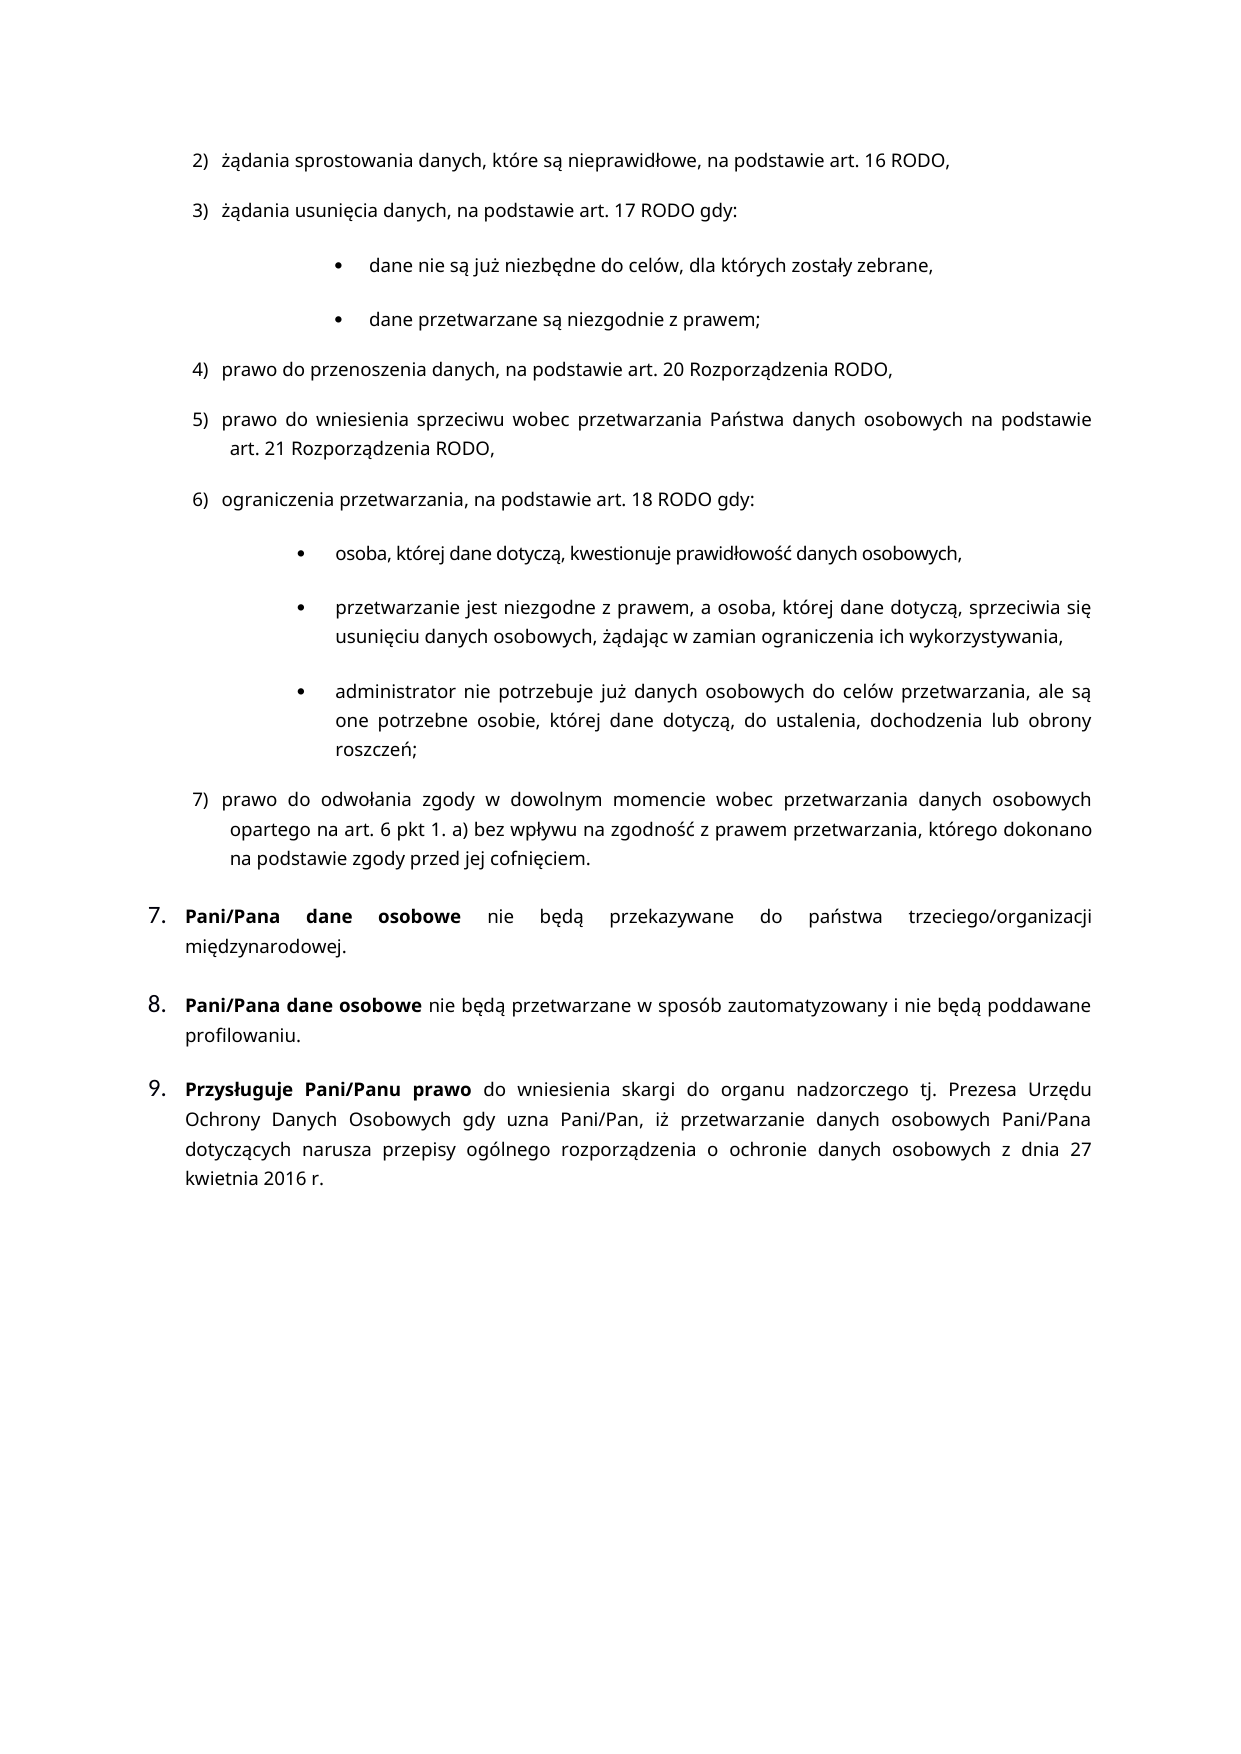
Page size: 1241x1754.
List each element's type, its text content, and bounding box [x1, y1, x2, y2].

list administrator nie potrzebuje już danych osobowych do celów przetwarzania, ale są one potrzebne osobie, której dane dotyczą, do ustalenia, dochodzenia lub obrony roszczeń; [298, 678, 1093, 762]
list prawo do wniesienia sprzeciwu wobec przetwarzania Państwa danych osobowych na podstawie art. 21 Rozporządzenia RODO, [192, 406, 1093, 461]
list Pani/Pana dane osobowe nie będą przekazywane do państwa trzeciego/organizacji międzynarodowej. [148, 899, 1093, 959]
list prawo do przenoszenia danych, na podstawie art. 20 Rozporządzenia RODO, [192, 356, 1093, 382]
list żądania usunięcia danych, na podstawie art. 17 RODO gdy: [192, 198, 1093, 223]
list prawo do odwołania zgody w dowolnym momencie wobec przetwarzania danych osobowych opartego na art. 6 pkt 1. a) bez wpływu na zgodność z prawem przetwarzania, którego dokonano na podstawie zgody przed jej cofnięciem. [192, 787, 1093, 871]
list Pani/Pana dane osobowe nie będą przetwarzane w sposób zautomatyzowany i nie będą poddawane profilowaniu. [148, 988, 1093, 1048]
list dane przetwarzane są niezgodnie z prawem; [335, 306, 1093, 332]
list ograniczenia przetwarzania, na podstawie art. 18 RODO gdy: [192, 486, 1093, 511]
list Przysługuje Pani/Panu prawo do wniesienia skargi do organu nadzorczego tj. Prezesa Urzędu Ochrony Danych Osobowych gdy uzna Pani/Pan, iż przetwarzanie danych osobowych Pani/Pana dotyczących narusza przepisy ogólnego rozporządzenia o ochronie danych osobowych z dnia 27 kwietnia 2016 r. [148, 1072, 1093, 1191]
list osoba, której dane dotyczą, kwestionuje prawidłowość danych osobowych, [298, 540, 1093, 566]
list żądania sprostowania danych, które są nieprawidłowe, na podstawie art. 16 RODO, [192, 148, 1093, 173]
list dane nie są już niezbędne do celów, dla których zostały zebrane, [335, 252, 1093, 277]
list przetwarzanie jest niezgodne z prawem, a osoba, której dane dotyczą, sprzeciwia się usunięciu danych osobowych, żądając w zamian ograniczenia ich wykorzystywania, [298, 594, 1093, 649]
